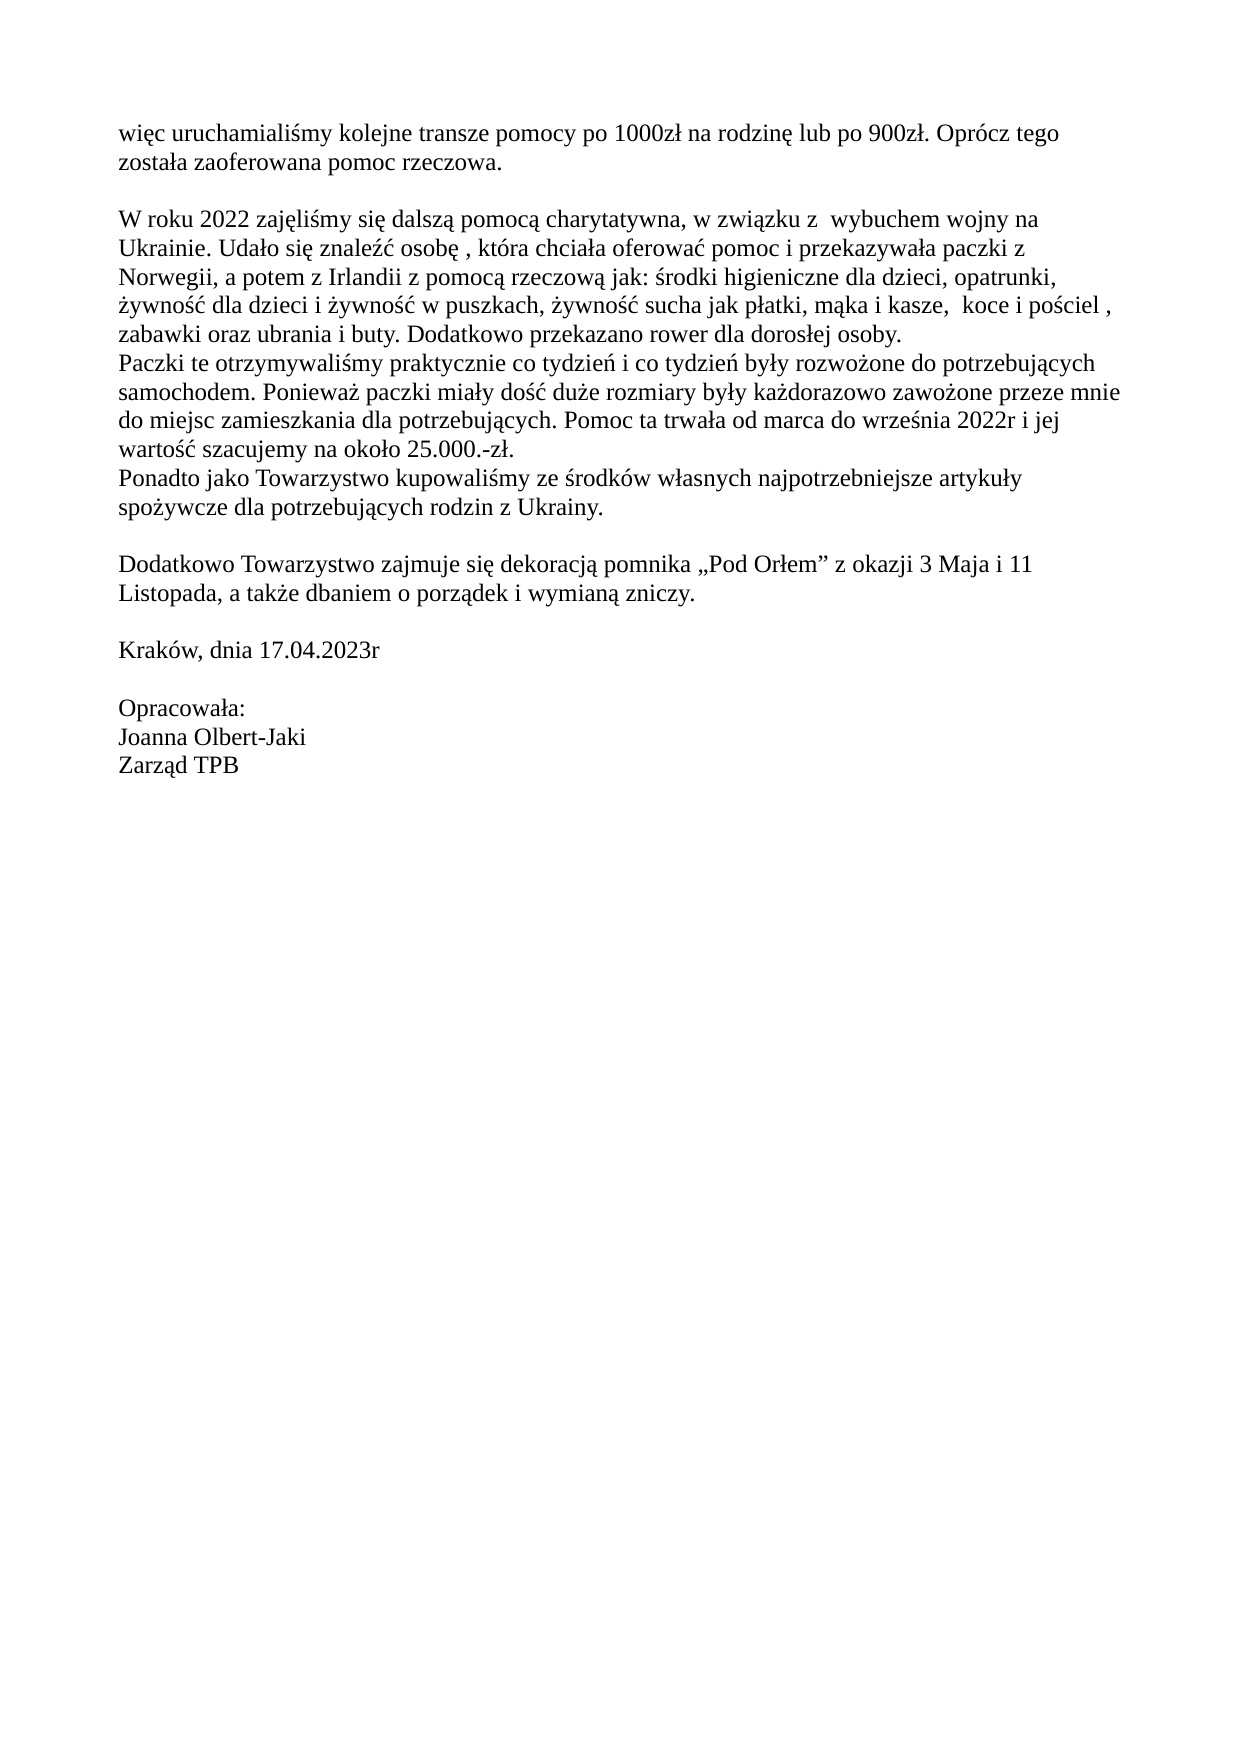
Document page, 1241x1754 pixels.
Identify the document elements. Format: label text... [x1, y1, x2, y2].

text Joanna Olbert-Jaki [118, 722, 1122, 751]
text Paczki te otrzymywaliśmy praktycznie co tydzień i co tydzień były rozwożone do potrzebujących samochodem. Ponieważ paczki miały dość duże rozmiary były każdorazowo zawożone przeze mnie do miejsc zamieszkania dla potrzebujących. Pomoc ta trwała od marca do września 2022r i jej wartość szacujemy na około 25.000.-zł. [118, 348, 1122, 463]
text W roku 2022 zajęliśmy się dalszą pomocą charytatywna, w związku z wybuchem wojny na Ukrainie. Udało się znaleźć osobę , która chciała oferować pomoc i przekazywała paczki z Norwegii, a potem z Irlandii z pomocą rzeczową jak: środki higieniczne dla dzieci, opatrunki, żywność dla dzieci i żywność w puszkach, żywność sucha jak płatki, mąka i kasze, koce i pościel , zabawki oraz ubrania i buty. Dodatkowo przekazano rower dla dorosłej osoby. [118, 204, 1122, 348]
text Opracowała: [118, 693, 1122, 722]
text Kraków, dnia 17.04.2023r [118, 636, 1122, 664]
text Ponadto jako Towarzystwo kupowaliśmy ze środków własnych najpotrzebniejsze artykuły spożywcze dla potrzebujących rodzin z Ukrainy. [118, 463, 1122, 521]
text Dodatkowo Towarzystwo zajmuje się dekoracją pomnika „Pod Orłem” z okazji 3 Maja i 11 Listopada, a także dbaniem o porządek i wymianą zniczy. [118, 549, 1122, 607]
text więc uruchamialiśmy kolejne transze pomocy po 1000zł na rodzinę lub po 900zł. Oprócz tego została zaoferowana pomoc rzeczowa. [118, 118, 1122, 176]
text Zarząd TPB [118, 751, 1122, 779]
